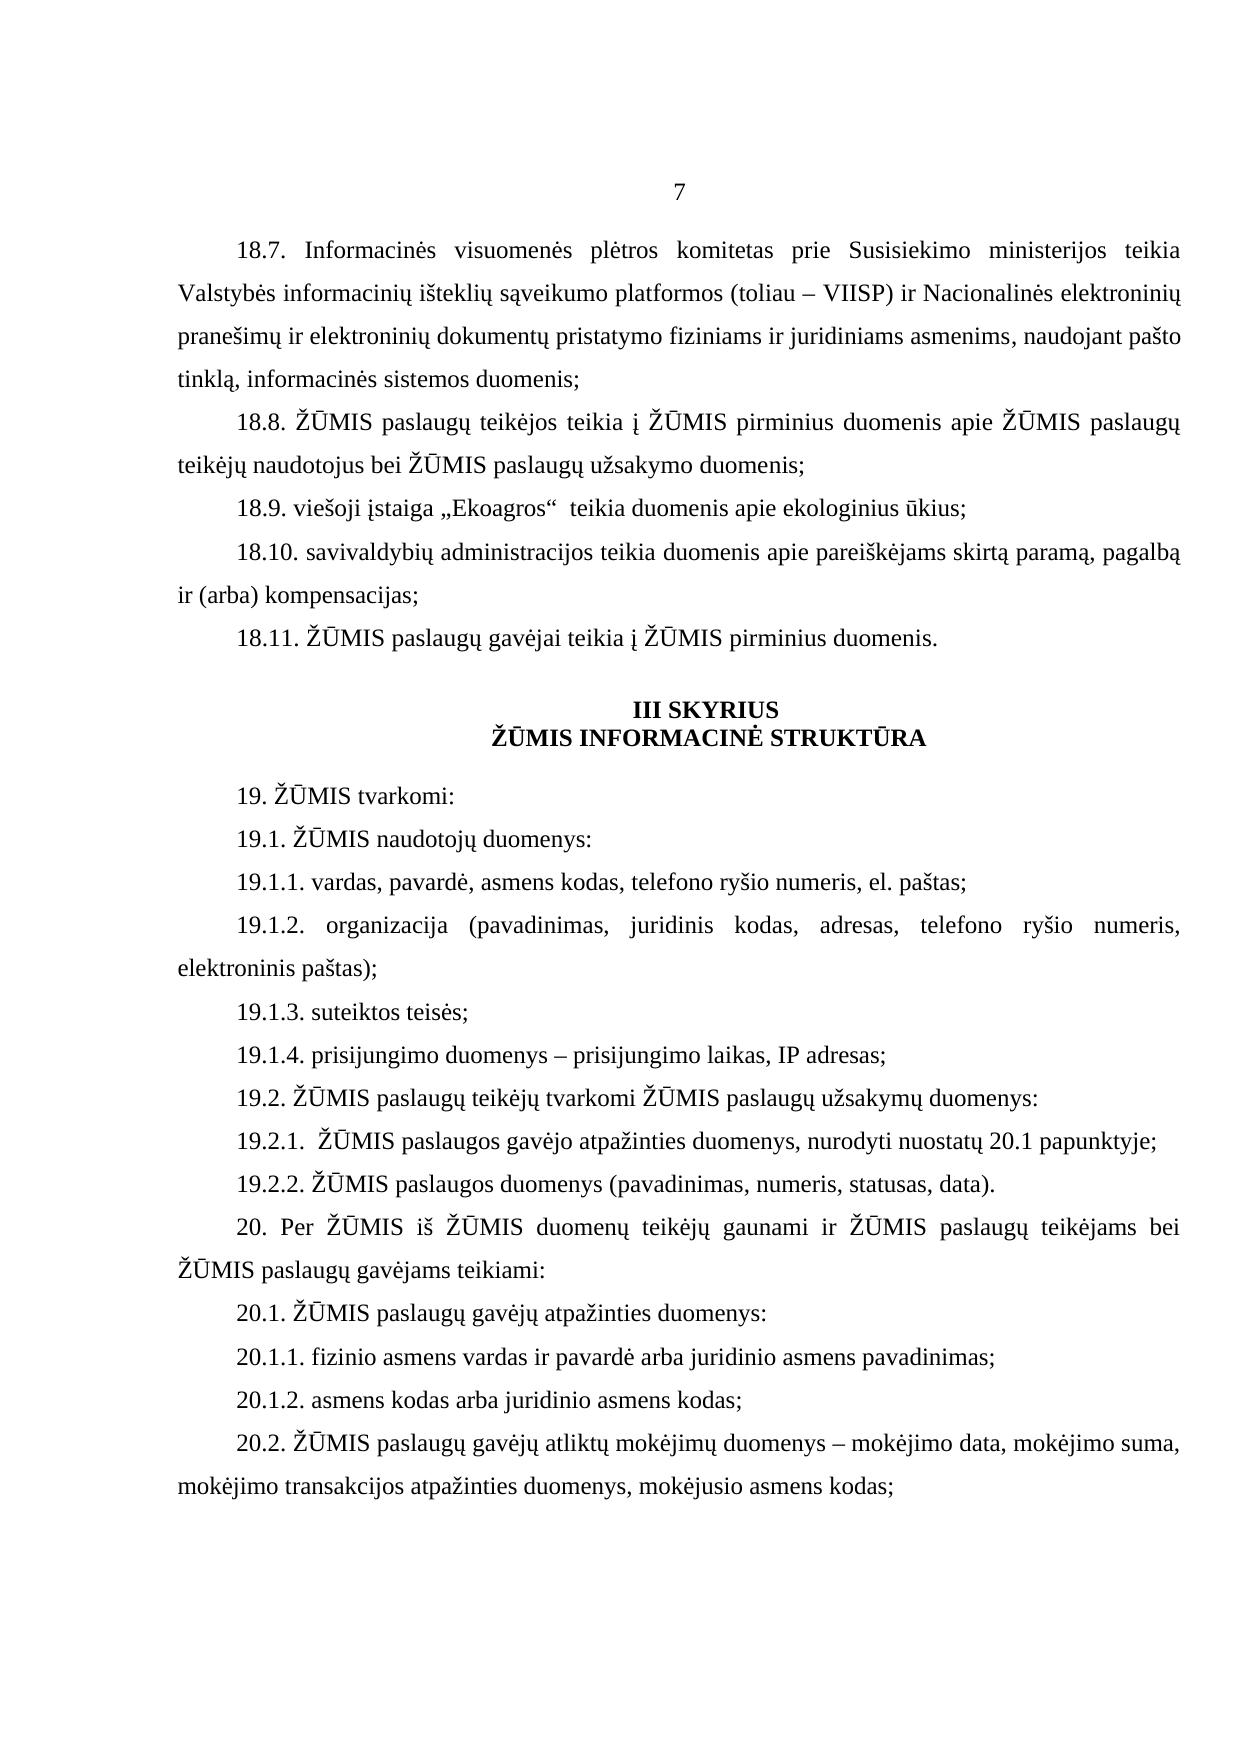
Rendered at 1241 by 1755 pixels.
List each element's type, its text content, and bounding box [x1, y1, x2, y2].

text 19.1.4. prisijungimo duomenys – prisijungimo laikas, IP adresas; [177, 1040, 1181, 1068]
text 19.1.1. vardas, pavardė, asmens kodas, telefono ryšio numeris, el. paštas; [177, 867, 1181, 896]
text 19.1. ŽŪMIS naudotojų duomenys: [177, 824, 1181, 853]
text 19.2.1. ŽŪMIS paslaugos gavėjo atpažinties duomenys, nurodyti nuostatų 20.1 papunktyje; [177, 1126, 1181, 1155]
text 18.7. Informacinės visuomenės plėtros komitetas prie Susisiekimo ministerijos teikia Valstybės informacinių išteklių sąveikumo platformos (toliau – VIISP) ir Nacionalinės elektroninių pranešimų ir elektroninių dokumentų pristatymo fiziniams ir juridiniams asmenims, naudojant pašto tinklą, informacinės sistemos duomenis; [177, 235, 1181, 393]
text 18.9. viešoji įstaiga „Ekoagros“ teikia duomenis apie ekologinius ūkius; [177, 493, 1181, 522]
text 19.1.2. organizacija (pavadinimas, juridinis kodas, adresas, telefono ryšio numeris, elektroninis paštas); [177, 910, 1181, 982]
text 19.1.3. suteiktos teisės; [177, 997, 1181, 1025]
text ŽŪMIS INFORMACINĖ STRUKTŪRA [177, 723, 1181, 752]
text 18.8. ŽŪMIS paslaugų teikėjos teikia į ŽŪMIS pirminius duomenis apie ŽŪMIS paslaugų teikėjų naudotojus bei ŽŪMIS paslaugų užsakymo duomenis; [177, 407, 1181, 479]
text 20.2. ŽŪMIS paslaugų gavėjų atliktų mokėjimų duomenys – mokėjimo data, mokėjimo suma, mokėjimo transakcijos atpažinties duomenys, mokėjusio asmens kodas; [177, 1428, 1181, 1500]
text 19.2. ŽŪMIS paslaugų teikėjų tvarkomi ŽŪMIS paslaugų užsakymų duomenys: [177, 1083, 1181, 1112]
text 20.1. ŽŪMIS paslaugų gavėjų atpažinties duomenys: [236, 1298, 1181, 1327]
text 19.2.2. ŽŪMIS paslaugos duomenys (pavadinimas, numeris, statusas, data). [177, 1169, 1181, 1198]
text 18.10. savivaldybių administracijos teikia duomenis apie pareiškėjams skirtą paramą, pagalbą ir (arba) kompensacijas; [177, 537, 1181, 608]
text 18.11. ŽŪMIS paslaugų gavėjai teikia į ŽŪMIS pirminius duomenis. [177, 623, 1181, 652]
text 20.1.2. asmens kodas arba juridinio asmens kodas; [236, 1385, 1181, 1413]
text III SKYRIUS [177, 695, 1181, 723]
text 19. ŽŪMIS tvarkomi: [222, 781, 1181, 810]
text 20. Per ŽŪMIS iš ŽŪMIS duomenų teikėjų gaunami ir ŽŪMIS paslaugų teikėjams bei ŽŪMIS paslaugų gavėjams teikiami: [177, 1212, 1181, 1284]
text 20.1.1. fizinio asmens vardas ir pavardė arba juridinio asmens pavadinimas; [177, 1342, 1181, 1370]
